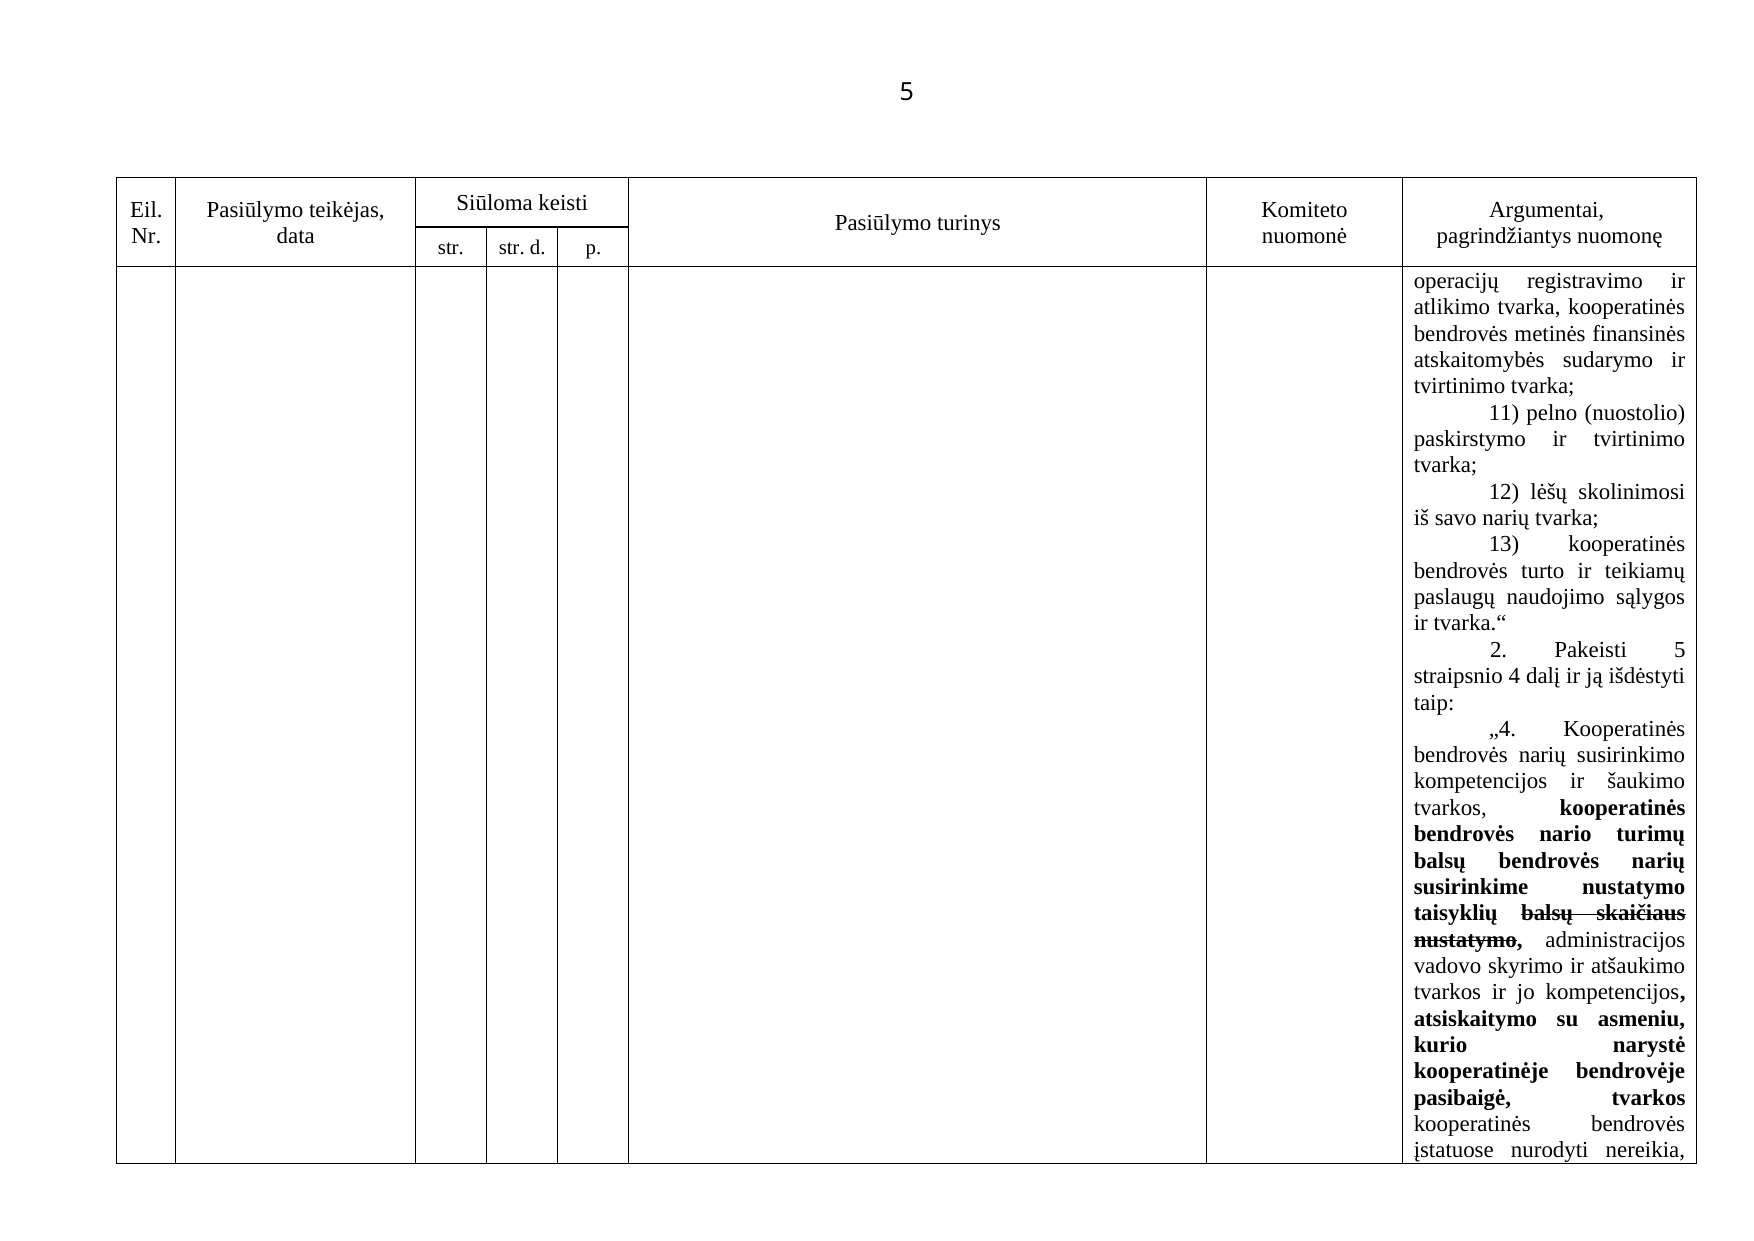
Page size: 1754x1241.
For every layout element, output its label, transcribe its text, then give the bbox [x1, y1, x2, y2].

table_cell [416, 267, 486, 1163]
table_header Eil. Nr. [117, 178, 175, 266]
table_cell [117, 267, 175, 1163]
table_header Siūloma keisti [416, 178, 628, 226]
table_cell p. [558, 228, 628, 266]
table_header Pasiūlymo teikėjas, data [176, 178, 415, 266]
table_header Komiteto nuomonė [1207, 178, 1402, 266]
table_cell str. [416, 228, 486, 266]
table_cell [487, 267, 557, 1163]
table_header Pasiūlymo turinys [629, 178, 1206, 266]
table_cell [176, 267, 415, 1163]
table_cell [1207, 267, 1402, 1163]
table_cell operacijų registravimo ir atlikimo tvarka, kooperatinės bendrovės metinės finansinės atskaitomybės sudarymo ir tvirtinimo tvarka; 11) pelno (nuostolio) paskirstymo ir tvirtinimo tvarka; 12) lėšų skolinimosi iš savo narių tvarka; 13) kooperatinės bendrovės turto ir teikiamų paslaugų naudojimo sąlygos ir tvarka.“ 2. Pakeisti 5 straipsnio 4 dalį ir ją išdėstyti taip: „4. Kooperatinės bendrovės narių susirinkimo kompetencijos ir šaukimo tvarkos, kooperatinės bendrovės nario turimų balsų bendrovės narių susirinkime nustatymo taisyklių balsų skaičiaus nustatymo, administracijos vadovo skyrimo ir atšaukimo tvarkos ir jo kompetencijos, atsiskaitymo su asmeniu, kurio narystė kooperatinėje bendrovėje pasibaigė, tvarkos kooperatinės bendrovės įstatuose nurodyti nereikia, [1403, 267, 1696, 1163]
table_cell [558, 267, 628, 1163]
table_cell [629, 267, 1206, 1163]
table_cell str. d. [487, 228, 557, 266]
table_header Argumentai, pagrindžiantys nuomonę [1403, 178, 1696, 266]
